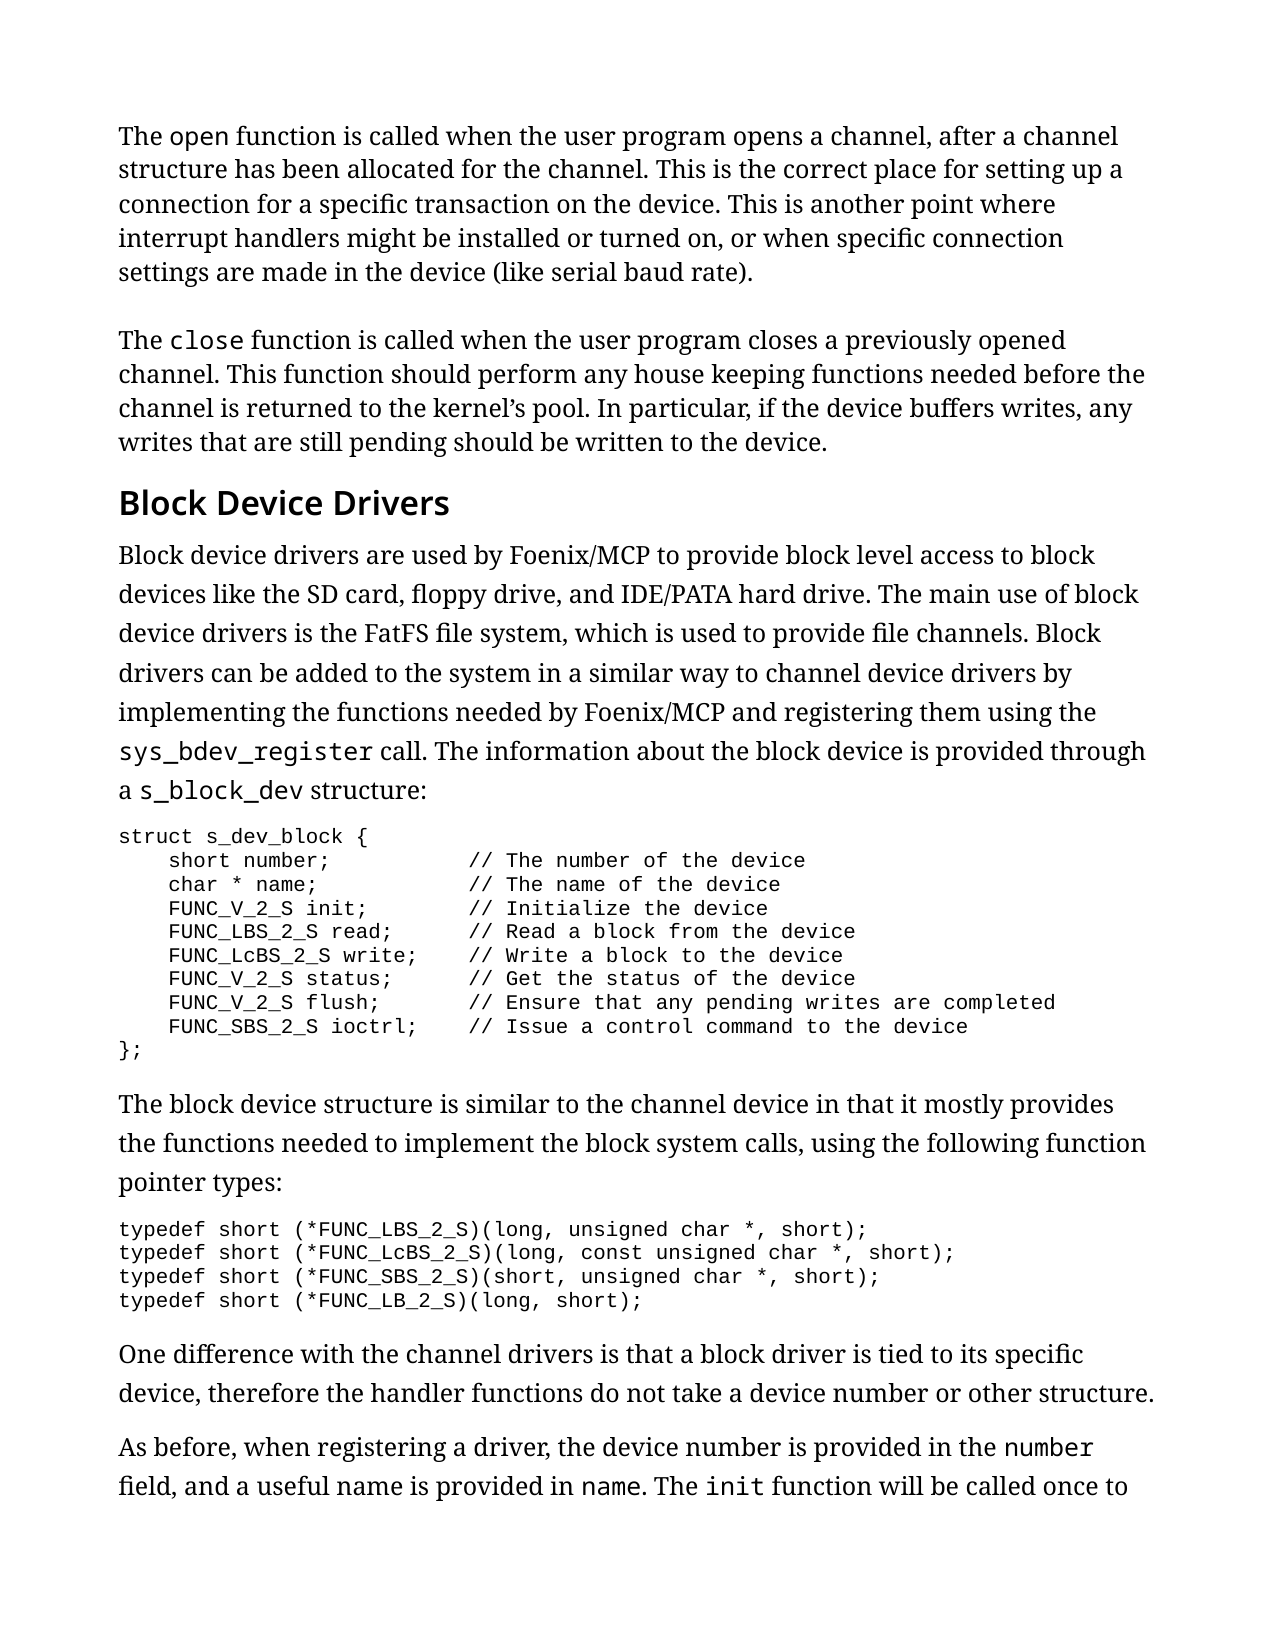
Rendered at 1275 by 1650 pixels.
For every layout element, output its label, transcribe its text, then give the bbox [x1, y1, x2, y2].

subtitle Block Device Drivers [118, 479, 1157, 525]
text The close function is called when the user program closes a previously opened channel. This function should perform any house keeping functions needed before the channel is returned to the kernel’s pool. In particular, if the device buffers writes, any writes that are still pending should be written to the device. [118, 322, 1157, 459]
text short number; // The number of the device [118, 850, 1157, 874]
text One difference with the channel drivers is that a block driver is tied to its specific device, therefore the handler functions do not take a device number or other structure. [118, 1337, 1157, 1410]
text struct s_dev_block { [118, 827, 1157, 850]
text The block device structure is similar to the channel device in that it mostly provides the functions needed to implement the block system calls, using the following function pointer types: [118, 1087, 1157, 1199]
text FUNC_V_2_S init; // Initialize the device [118, 897, 1157, 921]
text typedef short (*FUNC_LB_2_S)(long, short); [118, 1290, 1157, 1313]
text typedef short (*FUNC_LBS_2_S)(long, unsigned char *, short); [118, 1219, 1157, 1242]
text FUNC_V_2_S status; // Get the status of the device [118, 968, 1157, 992]
text typedef short (*FUNC_SBS_2_S)(short, unsigned char *, short); [118, 1266, 1157, 1290]
text FUNC_LBS_2_S read; // Read a block from the device [118, 921, 1157, 945]
text FUNC_V_2_S flush; // Ensure that any pending writes are completed [118, 992, 1157, 1016]
text Block device drivers are used by Foenix/MCP to provide block level access to block devices like the SD card, floppy drive, and IDE/PATA hard drive. The main use of block device drivers is the FatFS file system, which is used to provide file channels. Block drivers can be added to the system in a similar way to channel device drivers by implementing the functions needed by Foenix/MCP and registering them using the sys_bdev_register call. The information about the block device is provided through a s_block_dev structure: [118, 538, 1157, 807]
text char * name; // The name of the device [118, 874, 1157, 897]
text FUNC_SBS_2_S ioctrl; // Issue a control command to the device [118, 1016, 1157, 1039]
text FUNC_LcBS_2_S write; // Write a block to the device [118, 945, 1157, 968]
text }; [118, 1039, 1157, 1063]
text The open function is called when the user program opens a channel, after a channel structure has been allocated for the channel. This is the correct place for setting up a connection for a specific transaction on the device. This is another point where interrupt handlers might be installed or turned on, or when specific connection settings are made in the device (like serial baud rate). [118, 118, 1157, 288]
text As before, when registering a driver, the device number is provided in the number field, and a useful name is provided in name. The init function will be called once to [118, 1430, 1157, 1503]
text typedef short (*FUNC_LcBS_2_S)(long, const unsigned char *, short); [118, 1242, 1157, 1266]
